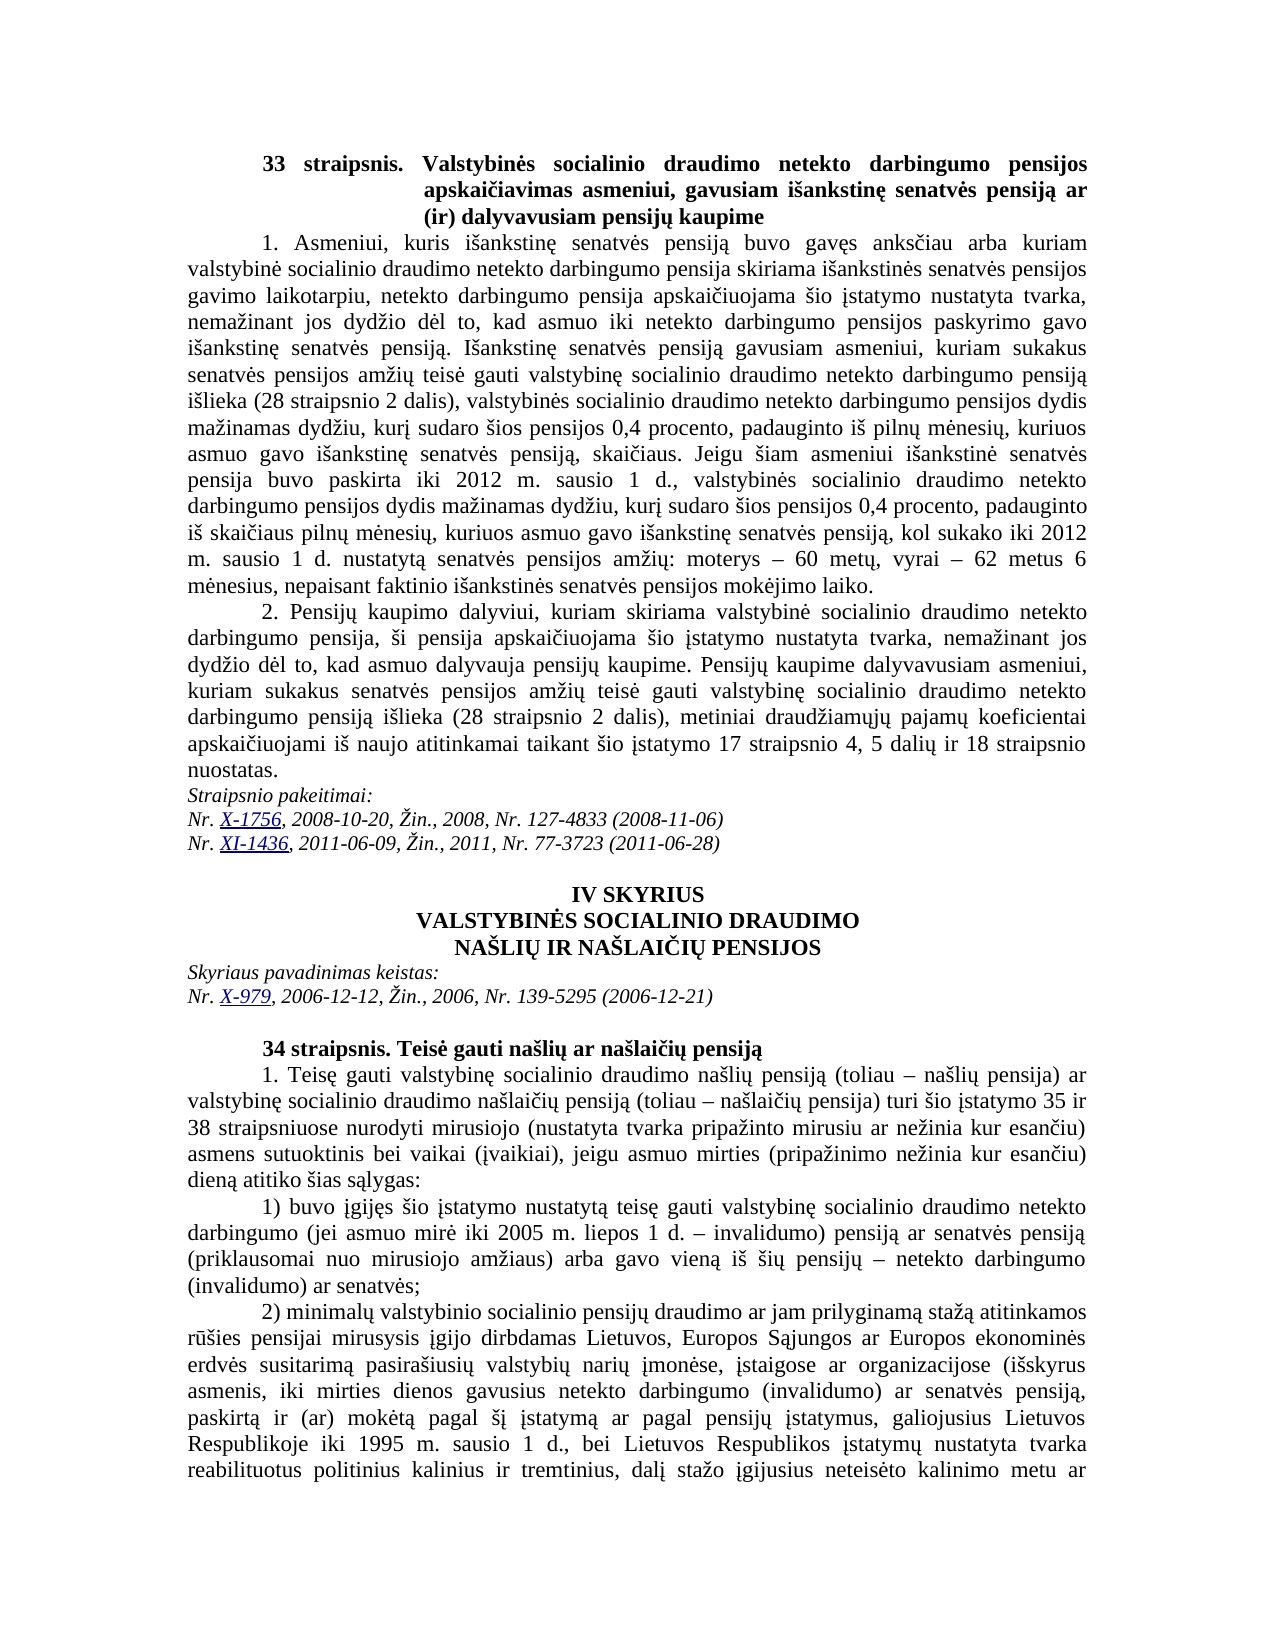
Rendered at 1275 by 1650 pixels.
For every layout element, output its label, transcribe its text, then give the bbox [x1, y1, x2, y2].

text IV SKYRIUS [187, 881, 1088, 907]
text Nr. XI-1436, 2011-06-09, Žin., 2011, Nr. 77-3723 (2011-06-28) [187, 831, 1087, 855]
text Straipsnio pakeitimai: [187, 782, 1088, 807]
text Nr. X-979, 2006-12-12, Žin., 2006, Nr. 139-5295 (2006-12-21) [187, 984, 1088, 1008]
text 2. Pensijų kaupimo dalyviui, kuriam skiriama valstybinė socialinio draudimo netekto darbingumo pensija, ši pensija apskaičiuojama šio įstatymo nustatyta tvarka, nemažinant jos dydžio dėl to, kad asmuo dalyvauja pensijų kaupime. Pensijų kaupime dalyvavusiam asmeniui, kuriam sukakus senatvės pensijos amžių teisė gauti valstybinę socialinio draudimo netekto darbingumo pensiją išlieka (28 straipsnio 2 dalis), metiniai draudžiamųjų pajamų koeficientai apskaičiuojami iš naujo atitinkamai taikant šio įstatymo 17 straipsnio 4, 5 dalių ir 18 straipsnio nuostatas. [187, 598, 1088, 782]
text VALSTYBINĖS SOCIALINIO DRAUDIMO [187, 907, 1088, 934]
text 1. Asmeniui, kuris išankstinę senatvės pensiją buvo gavęs anksčiau arba kuriam valstybinė socialinio draudimo netekto darbingumo pensija skiriama išankstinės senatvės pensijos gavimo laikotarpiu, netekto darbingumo pensija apskaičiuojama šio įstatymo nustatyta tvarka, nemažinant jos dydžio dėl to, kad asmuo iki netekto darbingumo pensijos paskyrimo gavo išankstinę senatvės pensiją. Išankstinę senatvės pensiją gavusiam asmeniui, kuriam sukakus senatvės pensijos amžių teisė gauti valstybinę socialinio draudimo netekto darbingumo pensiją išlieka (28 straipsnio 2 dalis), valstybinės socialinio draudimo netekto darbingumo pensijos dydis mažinamas dydžiu, kurį sudaro šios pensijos 0,4 procento, padauginto iš pilnų mėnesių, kuriuos asmuo gavo išankstinę senatvės pensiją, skaičiaus. Jeigu šiam asmeniui išankstinė senatvės pensija buvo paskirta iki 2012 m. sausio 1 d., valstybinės socialinio draudimo netekto darbingumo pensijos dydis mažinamas dydžiu, kurį sudaro šios pensijos 0,4 procento, padauginto iš skaičiaus pilnų mėnesių, kuriuos asmuo gavo išankstinę senatvės pensiją, kol sukako iki 2012 m. sausio 1 d. nustatytą senatvės pensijos amžių: moterys – 60 metų, vyrai – 62 metus 6 mėnesius, nepaisant faktinio išankstinės senatvės pensijos mokėjimo laiko. [187, 229, 1088, 598]
text 1. Teisę gauti valstybinę socialinio draudimo našlių pensiją (toliau – našlių pensija) ar valstybinę socialinio draudimo našlaičių pensiją (toliau – našlaičių pensija) turi šio įstatymo 35 ir 38 straipsniuose nurodyti mirusiojo (nustatyta tvarka pripažinto mirusiu ar nežinia kur esančiu) asmens sutuoktinis bei vaikai (įvaikiai), jeigu asmuo mirties (pripažinimo nežinia kur esančiu) dieną atitiko šias sąlygas: [187, 1061, 1087, 1193]
text 1) buvo įgijęs šio įstatymo nustatytą teisę gauti valstybinę socialinio draudimo netekto darbingumo (jei asmuo mirė iki 2005 m. liepos 1 d. – invalidumo) pensiją ar senatvės pensiją (priklausomai nuo mirusiojo amžiaus) arba gavo vieną iš šių pensijų – netekto darbingumo (invalidumo) ar senatvės; [187, 1193, 1087, 1298]
text Nr. X-1756, 2008-10-20, Žin., 2008, Nr. 127-4833 (2008-11-06) [187, 807, 1088, 831]
text 2) minimalų valstybinio socialinio pensijų draudimo ar jam prilyginamą stažą atitinkamos rūšies pensijai mirusysis įgijo dirbdamas Lietuvos, Europos Sąjungos ar Europos ekonominės erdvės susitarimą pasirašiusių valstybių narių įmonėse, įstaigose ar organizacijose (išskyrus asmenis, iki mirties dienos gavusius netekto darbingumo (invalidumo) ar senatvės pensiją, paskirtą ir (ar) mokėtą pagal šį įstatymą ar pagal pensijų įstatymus, galiojusius Lietuvos Respublikoje iki 1995 m. sausio 1 d., bei Lietuvos Respublikos įstatymų nustatyta tvarka reabilituotus politinius kalinius ir tremtinius, dalį stažo įgijusius neteisėto kalinimo metu ar [187, 1298, 1087, 1483]
text NAŠLIŲ IR NAŠLAIČIŲ PENSIJOS [187, 934, 1088, 960]
text 33 straipsnis. Valstybinės socialinio draudimo netekto darbingumo pensijos apskaičiavimas asmeniui, gavusiam išankstinę senatvės pensiją ar (ir) dalyvavusiam pensijų kaupime [262, 150, 1088, 229]
text 34 straipsnis. Teisė gauti našlių ar našlaičių pensiją [187, 1034, 1088, 1061]
text Skyriaus pavadinimas keistas: [187, 960, 1088, 984]
